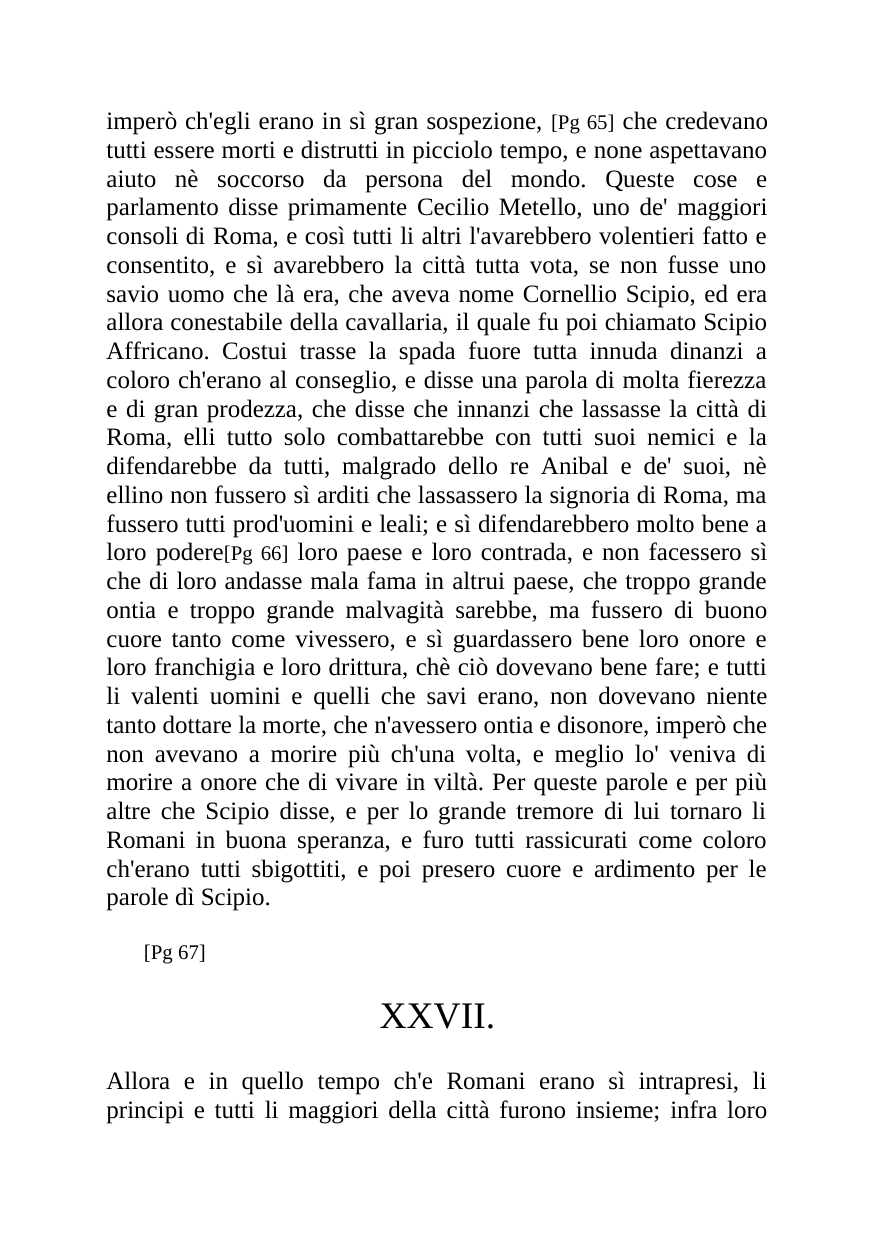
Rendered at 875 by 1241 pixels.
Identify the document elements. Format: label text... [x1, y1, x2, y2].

text [Pg 67] [106, 940, 768, 964]
subtitle XXVII. [106, 993, 768, 1037]
text Allora e in quello tempo ch'e Romani erano sì intrapresi, li principi e tutti li maggiori della città furono insieme; infra loro [106, 1066, 768, 1124]
text imperò ch'egli erano in sì gran sospezione, [Pg 65] che credevano tutti essere morti e distrutti in picciolo tempo, e none aspettavano aiuto nè soccorso da persona del mondo. Queste cose e parlamento disse primamente Cecilio Metello, uno de' maggiori consoli di Roma, e così tutti li altri l'avarebbero volentieri fatto e consentito, e sì avarebbero la città tutta vota, se non fusse uno savio uomo che là era, che aveva nome Cornellio Scipio, ed era allora conestabile della cavallaria, il quale fu poi chiamato Scipio Affricano. Costui trasse la spada fuore tutta innuda dinanzi a coloro ch'erano al conseglio, e disse una parola di molta fierezza e di gran prodezza, che disse che innanzi che lassasse la città di Roma, elli tutto solo combattarebbe con tutti suoi nemici e la difendarebbe da tutti, malgrado dello re Anibal e de' suoi, nè ellino non fussero sì arditi che lassassero la signoria di Roma, ma fussero tutti prod'uomini e leali; e sì difendarebbero molto bene a loro podere[Pg 66] loro paese e loro contrada, e non facessero sì che di loro andasse mala fama in altrui paese, che troppo grande ontia e troppo grande malvagità sarebbe, ma fussero di buono cuore tanto come vivessero, e sì guardassero bene loro onore e loro franchigia e loro drittura, chè ciò dovevano bene fare; e tutti li valenti uomini e quelli che savi erano, non dovevano niente tanto dottare la morte, che n'avessero ontia e disonore, imperò che non avevano a morire più ch'una volta, e meglio lo' veniva di morire a onore che di vivare in viltà. Per queste parole e per più altre che Scipio disse, e per lo grande tremore di lui tornaro li Romani in buona speranza, e furo tutti rassicurati come coloro ch'erano tutti sbigottiti, e poi presero cuore e ardimento per le parole dì Scipio. [106, 106, 768, 911]
